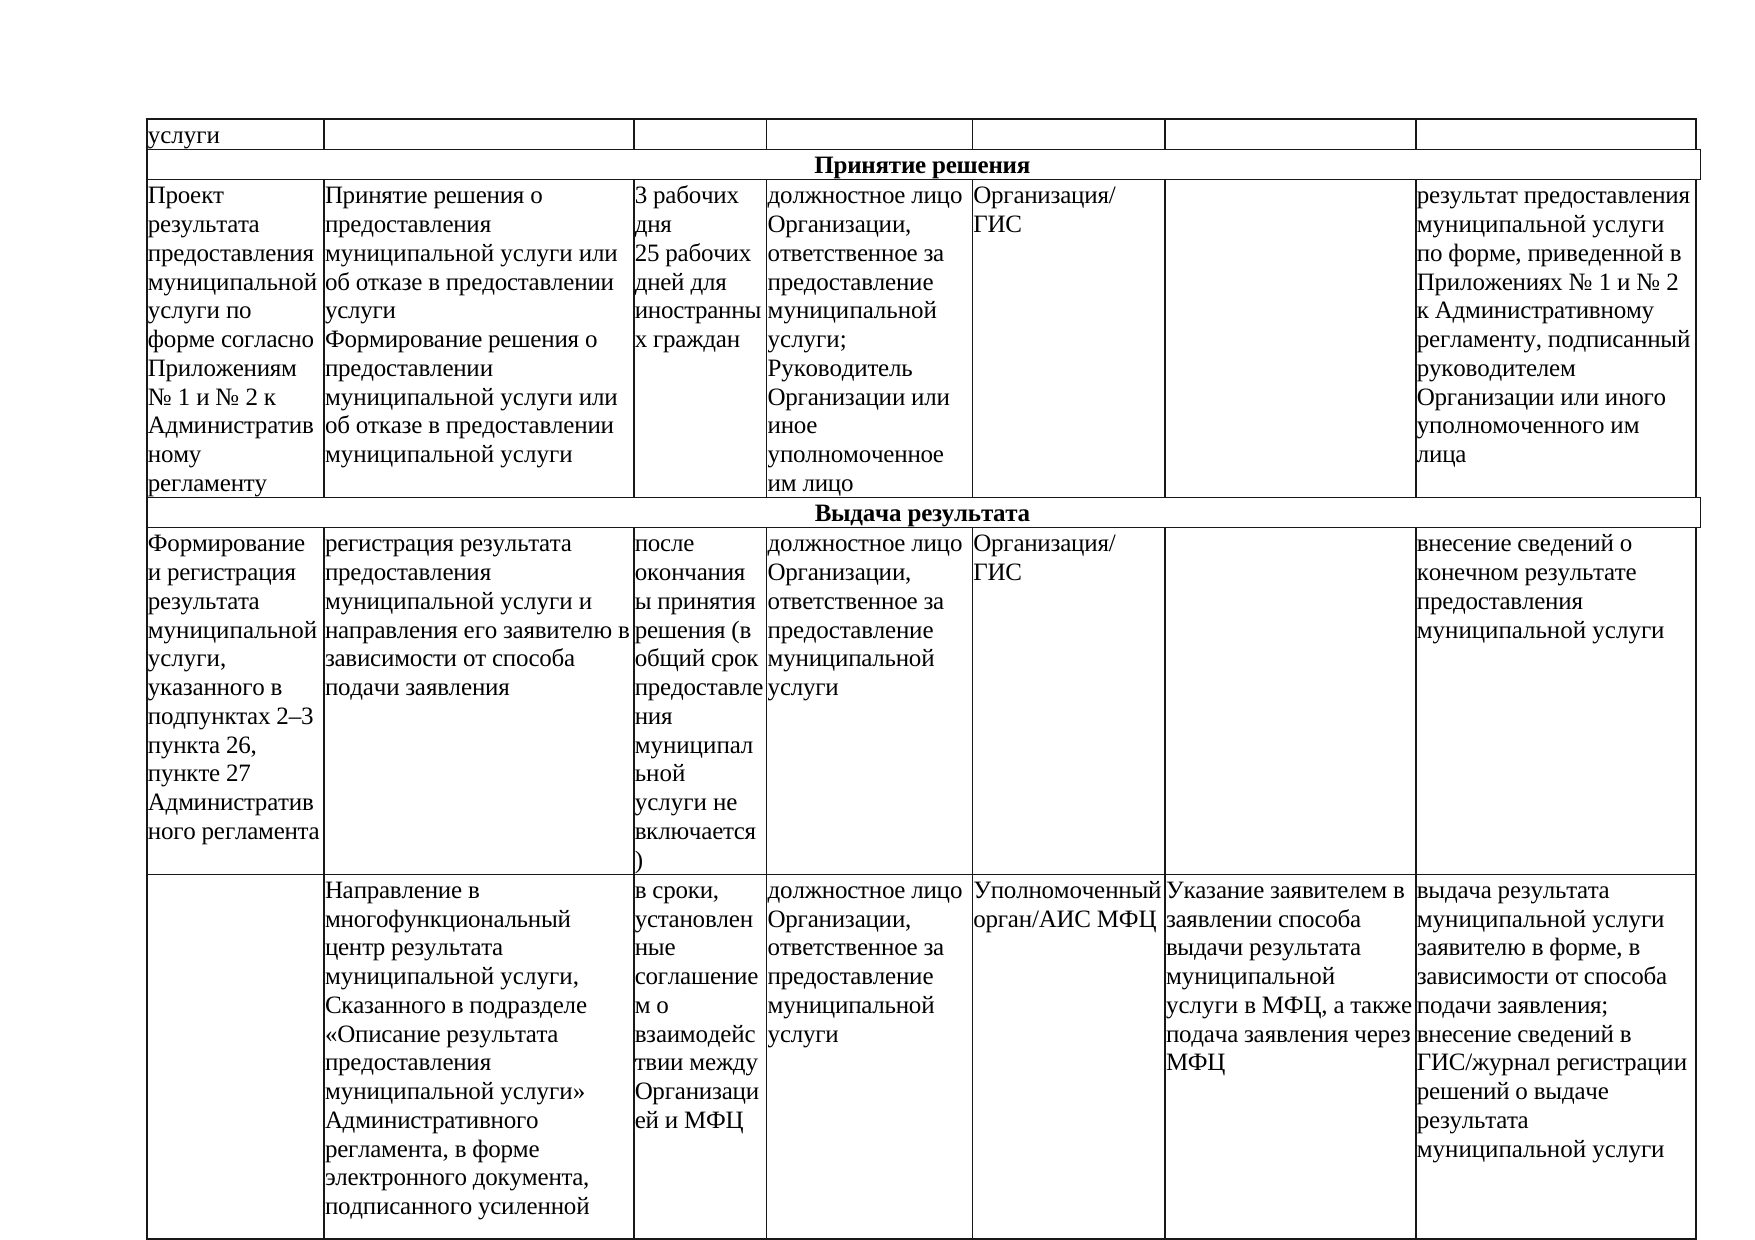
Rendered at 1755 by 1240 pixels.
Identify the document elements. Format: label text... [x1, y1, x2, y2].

table_cell в сроки, установленные соглашением о взаимодействии между Организацией и МФЦ [635, 875, 766, 1238]
table_cell [1166, 120, 1415, 148]
table_cell Организация/ГИС [973, 180, 1164, 497]
table_cell Проект результата предоставления муниципальной услуги по форме согласно Приложениям № 1 и № 2 к Административному регламенту [148, 180, 323, 497]
table_cell [148, 875, 323, 1238]
table_cell услуги [148, 120, 323, 148]
table_cell Принятие решения о предоставления муниципальной услуги или об отказе в предоставлении услуги Формирование решения о предоставлении муниципальной услуги или об отказе в предоставлении муниципальной услуги [325, 180, 633, 497]
table_cell выдача результата муниципальной услуги заявителю в форме, в зависимости от способа подачи заявления; внесение сведений в ГИС/журнал регистрации решений о выдаче результата муниципальной услуги [1417, 875, 1695, 1238]
table_cell Направление в многофункциональный центр результата муниципальной услуги, Сказанного в подразделе «Описание результата предоставления муниципальной услуги» Административного регламента, в форме электронного документа, подписанного усиленной [325, 875, 633, 1238]
table_cell должностное лицо Организации, ответственное за предоставление муниципальной услуги [767, 875, 972, 1238]
table_cell [973, 120, 1164, 148]
table_cell [1166, 180, 1415, 497]
table_cell регистрация результата предоставления муниципальной услуги и направления его заявителю в зависимости от способа подачи заявления [325, 528, 633, 873]
table_cell [635, 120, 766, 148]
table_cell Уполномоченный орган/АИС МФЦ [973, 875, 1164, 1238]
table_cell результат предоставления муниципальной услуги по форме, приведенной в Приложениях № 1 и № 2 к Административному регламенту, подписанный руководителем Организации или иного уполномоченного им лица [1417, 180, 1695, 497]
table_cell Выдача результата [148, 498, 1700, 527]
table_cell 3 рабочих дня 25 рабочих дней для иностранных граждан [635, 180, 766, 497]
table_cell должностное лицо Организации, ответственное за предоставление муниципальной услуги; Руководитель Организации или иное уполномоченное им лицо [767, 180, 972, 497]
table_cell внесение сведений о конечном результате предоставления муниципальной услуги [1417, 528, 1695, 873]
table_cell [767, 120, 972, 148]
table_cell Формирование и регистрация результата муниципальной услуги, указанного в подпунктах 2–3 пункта 26, пункте 27 Административного регламента [148, 528, 323, 873]
table_cell [1417, 120, 1695, 148]
table_cell [1166, 528, 1415, 873]
table_cell после окончания ы принятия решения (в общий срок предоставления муниципальной услуги не включается) [635, 528, 766, 873]
table_cell Организация/ГИС [973, 528, 1164, 873]
table_cell Указание заявителем в заявлении способа выдачи результата муниципальной услуги в МФЦ, а также подача заявления через МФЦ [1166, 875, 1415, 1238]
table_cell [325, 120, 633, 148]
table_cell должностное лицо Организации, ответственное за предоставление муниципальной услуги [767, 528, 972, 873]
table_cell Принятие решения [148, 150, 1700, 179]
